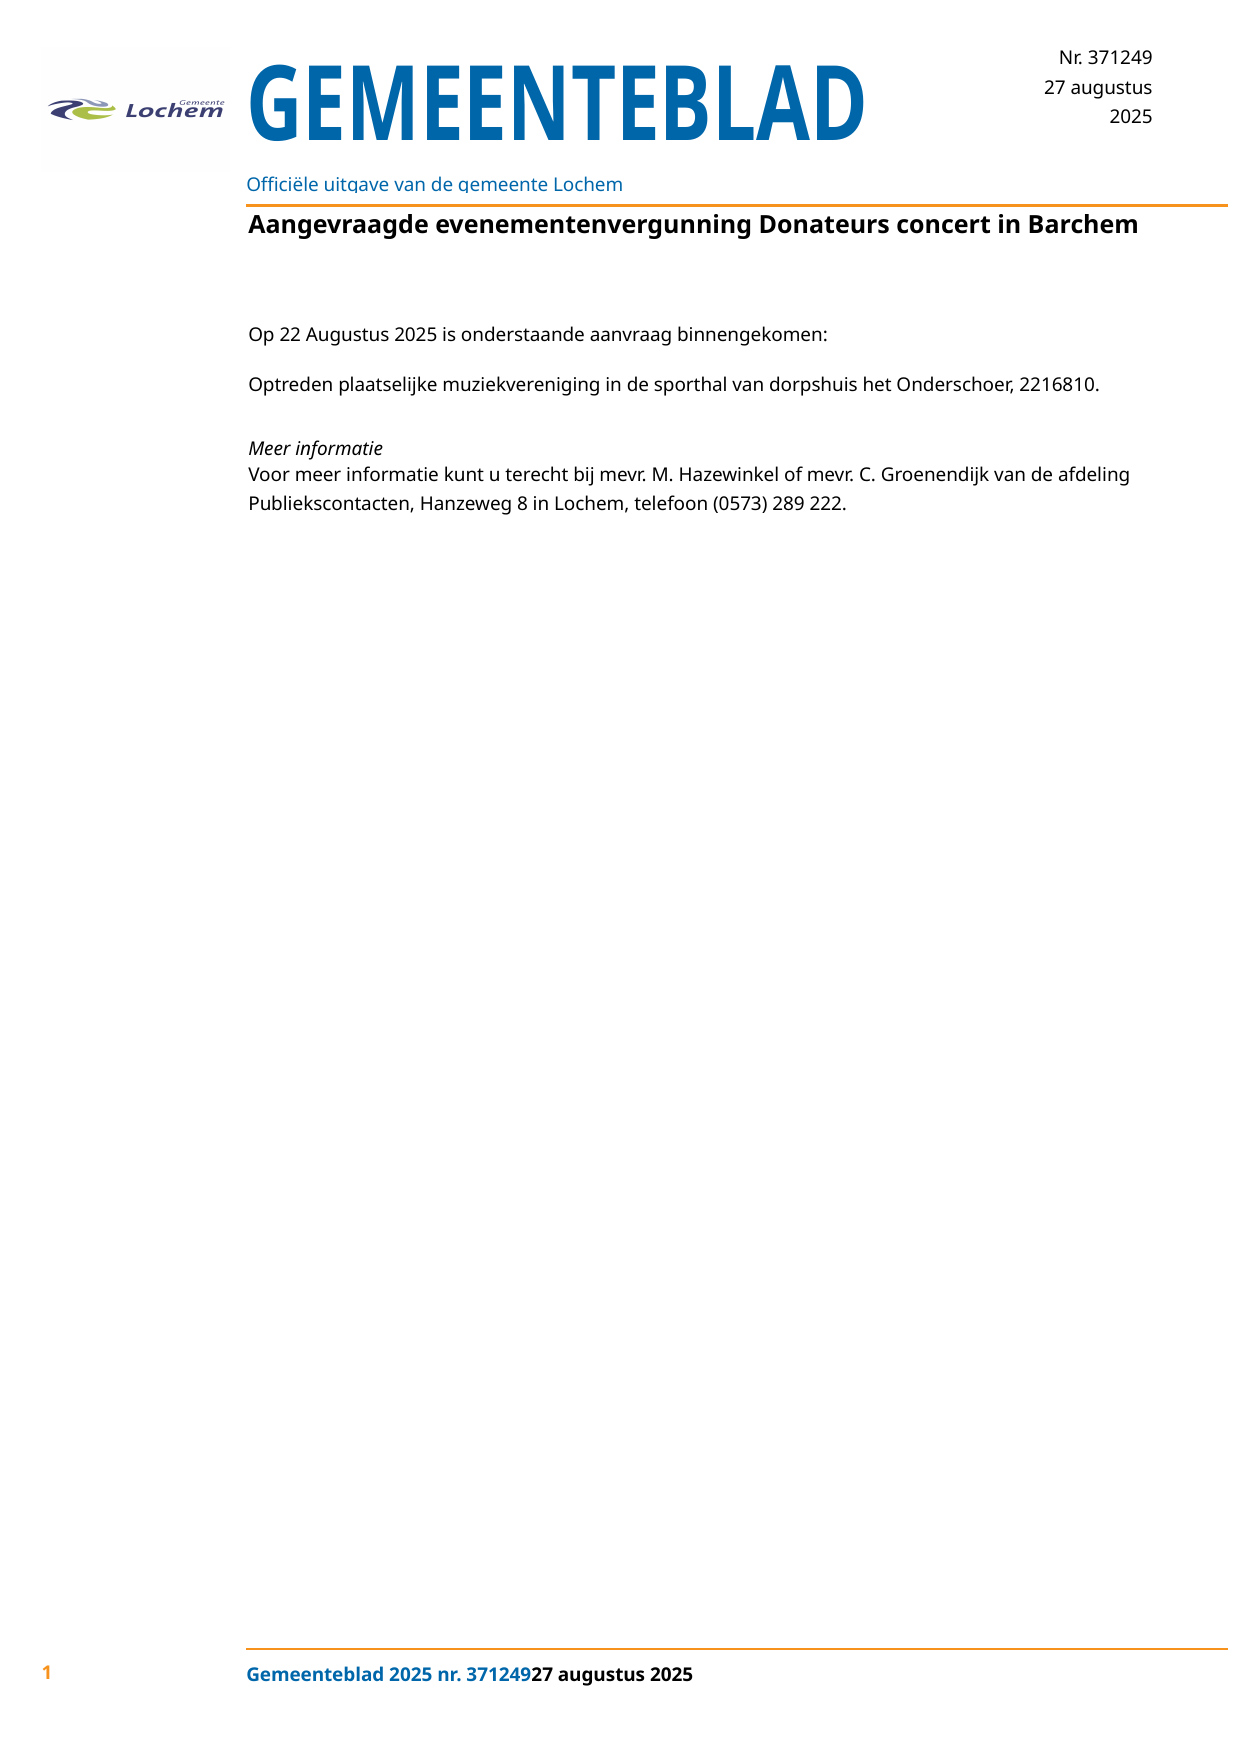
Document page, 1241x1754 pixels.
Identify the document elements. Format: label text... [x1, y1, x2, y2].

picture [41, 47, 231, 172]
text Op 22 Augustus 2025 is onderstaande aanvraag binnengekomen: [248, 321, 1152, 346]
text Meer informatie [248, 435, 1152, 461]
text Optreden plaatselijke muziekvereniging in de sporthal van dorpshuis het Onderschoer, 2216810. [248, 371, 1152, 397]
text Aangevraagde evenementenvergunning Donateurs concert in Barchem [248, 207, 1152, 241]
text Voor meer informatie kunt u terecht bij mevr. M. Hazewinkel of mevr. C. Groenendijk van de afdeling Publiekscontacten, Hanzeweg 8 in Lochem, telefoon (0573) 289 222. [248, 461, 1152, 516]
